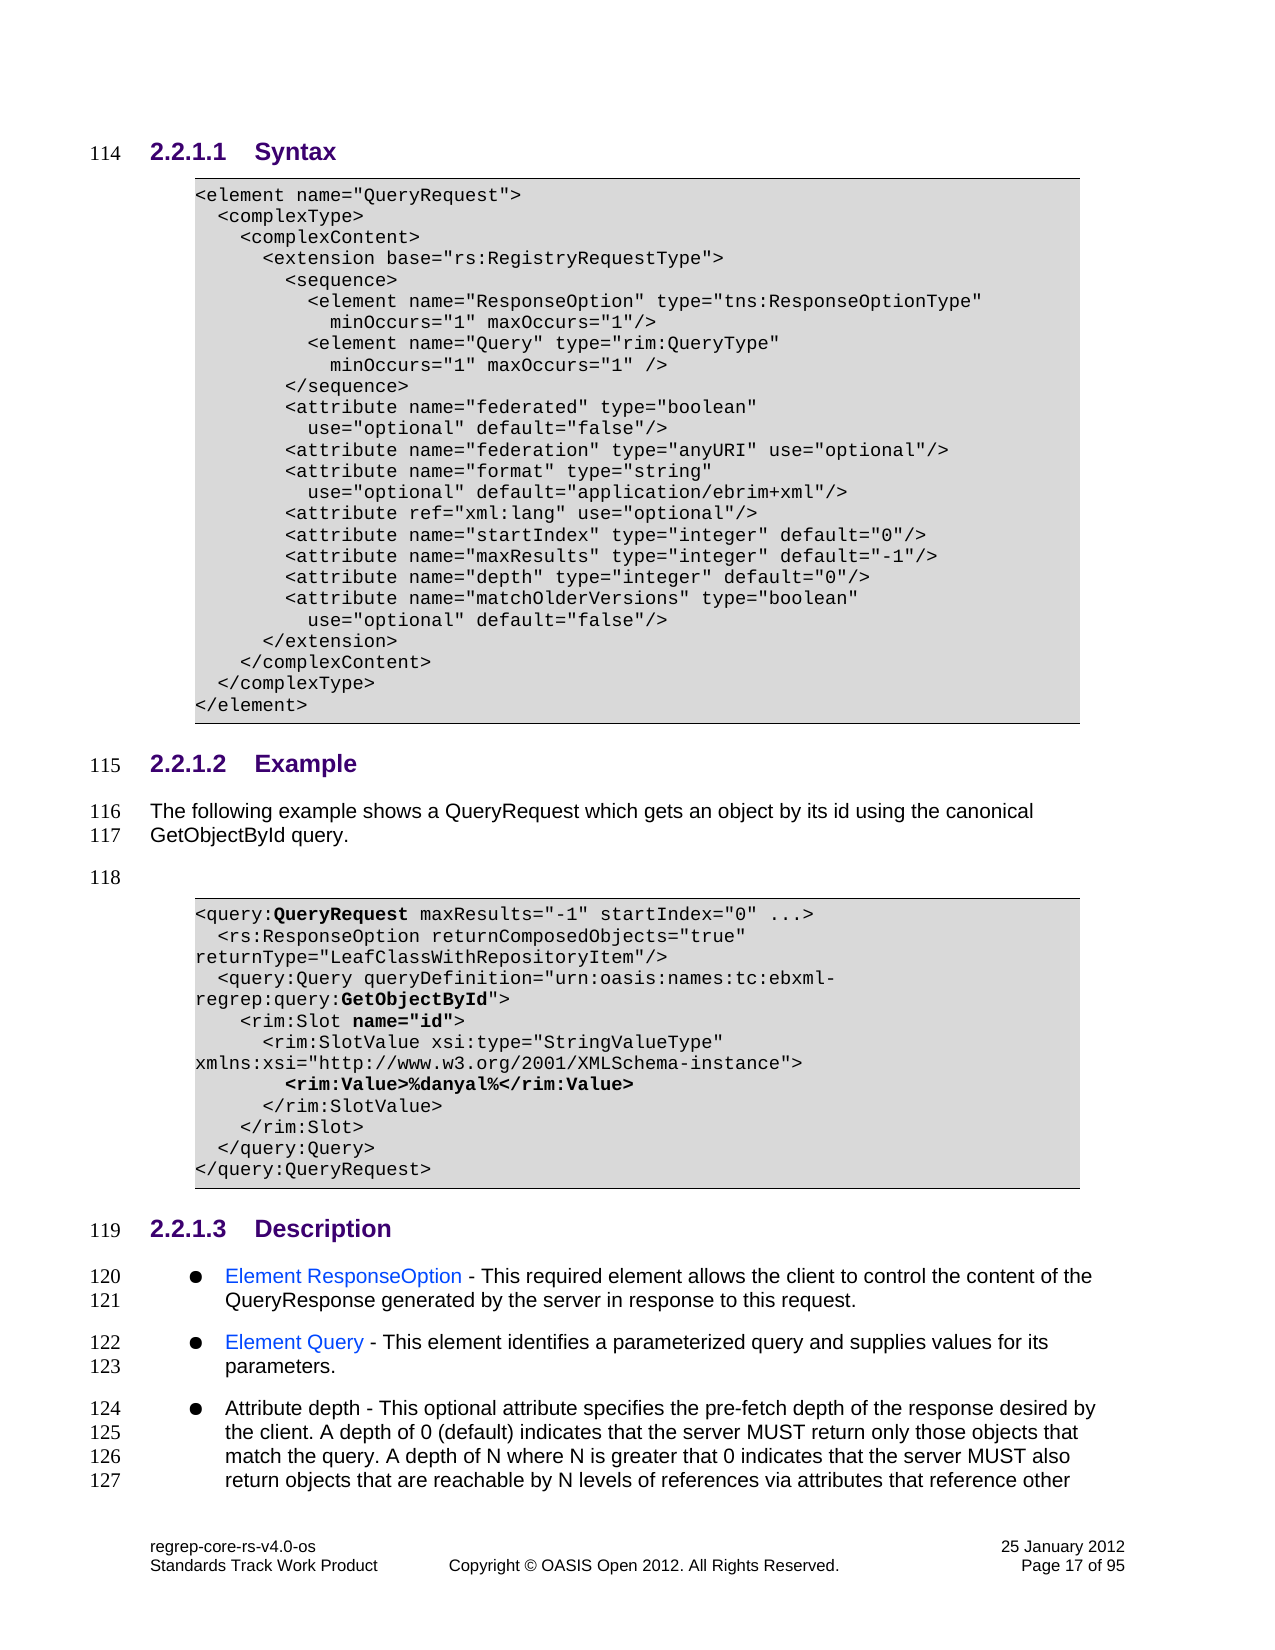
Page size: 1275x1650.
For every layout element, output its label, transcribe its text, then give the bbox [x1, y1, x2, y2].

list Element Query - This element identifies a parameterized query and supplies values for its parameters. [187, 1330, 1125, 1378]
text <rim:Value>%danyal%</rim:Value> [195, 1068, 1080, 1089]
text <rim:SlotValue xsi:type="StringValueType" xmlns:xsi="http://www.w3.org/2001/XMLSchema-instance"> [195, 1025, 1080, 1068]
text <attribute name="federation" type="anyURI" use="optional"/> [195, 433, 1080, 454]
list Attribute depth - This optional attribute specifies the pre-fetch depth of the response desired by the client. A depth of 0 (default) indicates that the server MUST return only those objects that match the query. A depth of N where N is greater that 0 indicates that the server MUST also return objects that are reachable by N levels of references via attributes that reference other [187, 1396, 1125, 1492]
text </rim:SlotValue> [195, 1089, 1080, 1110]
text </query:QueryRequest> [195, 1153, 1080, 1188]
text <attribute name="startIndex" type="integer" default="0"/> [195, 518, 1080, 539]
text The following example shows a QueryRequest which gets an object by its id using the canonical GetObjectById query. [150, 799, 1125, 847]
text <rs:ResponseOption returnComposedObjects="true" returnType="LeafClassWithRepositoryItem"/> [195, 919, 1080, 962]
text </rim:Slot> [195, 1110, 1080, 1132]
text <complexType> [195, 199, 1080, 221]
text use="optional" default="false"/> [195, 603, 1080, 624]
subtitle Description [150, 1214, 1125, 1243]
text <attribute ref="xml:lang" use="optional"/> [195, 497, 1080, 518]
text minOccurs="1" maxOccurs="1" /> [195, 348, 1080, 369]
text <extension base="rs:RegistryRequestType"> [195, 242, 1080, 263]
list Element ResponseOption - This required element allows the client to control the content of the QueryResponse generated by the server in response to this request. [187, 1264, 1125, 1312]
text <element name="QueryRequest"> [195, 179, 1080, 199]
text <query:Query queryDefinition="urn:oasis:names:tc:ebxml-regrep:query:GetObjectById"> [195, 962, 1080, 1004]
text </complexType> [195, 667, 1080, 688]
text </extension> [195, 624, 1080, 646]
text <element name="ResponseOption" type="tns:ResponseOptionType" [195, 284, 1080, 306]
text <attribute name="depth" type="integer" default="0"/> [195, 561, 1080, 582]
text <element name="Query" type="rim:QueryType" [195, 327, 1080, 348]
subtitle Example [150, 749, 1125, 778]
text <attribute name="maxResults" type="integer" default="-1"/> [195, 539, 1080, 561]
text minOccurs="1" maxOccurs="1"/> [195, 306, 1080, 327]
text <sequence> [195, 263, 1080, 284]
text </complexContent> [195, 646, 1080, 667]
text <attribute name="matchOlderVersions" type="boolean" [195, 582, 1080, 603]
text use="optional" default="false"/> [195, 412, 1080, 433]
text <attribute name="format" type="string" [195, 454, 1080, 476]
text <rim:Slot name="id"> [195, 1004, 1080, 1025]
text </query:Query> [195, 1132, 1080, 1153]
text <query:QueryRequest maxResults="-1" startIndex="0" ...> [195, 899, 1080, 919]
text </element> [195, 688, 1080, 723]
text use="optional" default="application/ebrim+xml"/> [195, 476, 1080, 497]
subtitle Syntax [150, 137, 1125, 166]
text </sequence> [195, 369, 1080, 391]
text <attribute name="federated" type="boolean" [195, 391, 1080, 412]
text <complexContent> [195, 221, 1080, 242]
